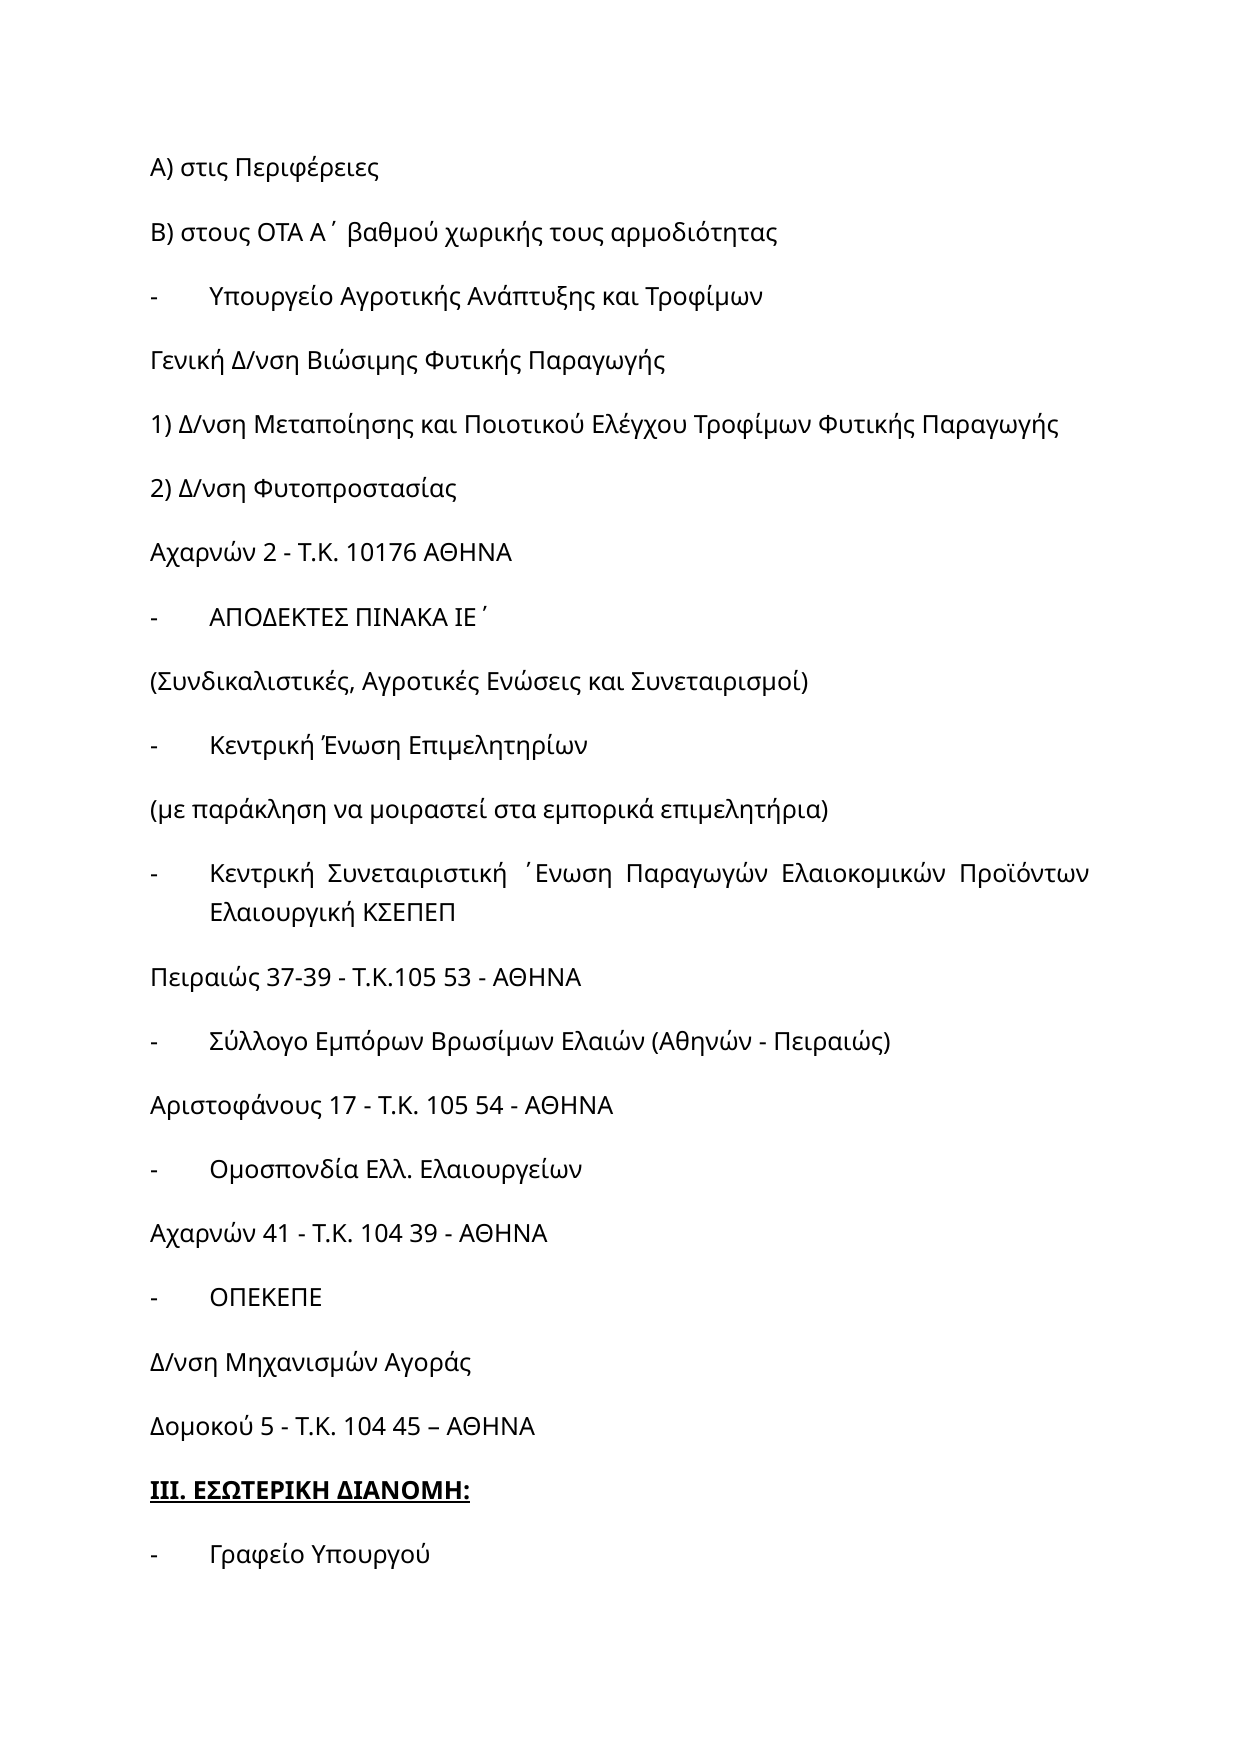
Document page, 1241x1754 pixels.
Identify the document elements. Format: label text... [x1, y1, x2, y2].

text (με παράκληση να μοιραστεί στα εμπορικά επιμελητήρια) [150, 792, 1090, 826]
text Γενική Δ/νση Βιώσιμης Φυτικής Παραγωγής [150, 342, 1090, 377]
text Δομοκού 5 - Τ.Κ. 104 45 – ΑΘΗΝΑ [150, 1408, 1090, 1442]
list - ΟΠΕΚΕΠΕ [150, 1280, 1090, 1314]
list - Κεντρική Συνεταιριστική ΄Ενωση Παραγωγών Ελαιοκομικών Προϊόντων Ελαιουργική ΚΣΕΠΕΠ [150, 856, 1090, 929]
text 1) Δ/νση Μεταποίησης και Ποιοτικού Ελέγχου Τροφίμων Φυτικής Παραγωγής [150, 407, 1090, 441]
list - Ομοσπονδία Ελλ. Ελαιουργείων [150, 1152, 1090, 1186]
list - ΑΠΟΔΕΚΤΕΣ ΠΙΝΑΚΑ ΙE΄ [150, 599, 1090, 633]
text Πειραιώς 37-39 - Τ.Κ.105 53 - ΑΘΗΝΑ [150, 959, 1090, 993]
list - Υπουργείο Αγροτικής Ανάπτυξης και Τροφίμων [150, 278, 1090, 312]
list - Γραφείο Υπουργού [150, 1537, 1090, 1571]
text ΙΙΙ. ΕΣΩΤΕΡΙΚΗ ΔΙΑΝΟΜΗ: [150, 1472, 1090, 1507]
text Αχαρνών 2 - Τ.Κ. 10176 ΑΘΗΝΑ [150, 535, 1090, 569]
text Αχαρνών 41 - Τ.Κ. 104 39 - ΑΘΗΝΑ [150, 1216, 1090, 1250]
list - Κεντρική Ένωση Επιμελητηρίων [150, 727, 1090, 762]
text 2) Δ/νση Φυτοπροστασίας [150, 471, 1090, 505]
text Α) στις Περιφέρειες [150, 150, 1090, 184]
text Αριστοφάνους 17 - Τ.Κ. 105 54 - ΑΘΗΝΑ [150, 1087, 1090, 1122]
text Δ/νση Μηχανισμών Αγοράς [150, 1344, 1090, 1378]
text (Συνδικαλιστικές, Αγροτικές Ενώσεις και Συνεταιρισμοί) [150, 663, 1090, 697]
text Β) στους ΟΤΑ Α΄ βαθμού χωρικής τους αρμοδιότητας [150, 214, 1090, 248]
list - Σύλλογο Εμπόρων Βρωσίμων Ελαιών (Αθηνών - Πειραιώς) [150, 1023, 1090, 1057]
